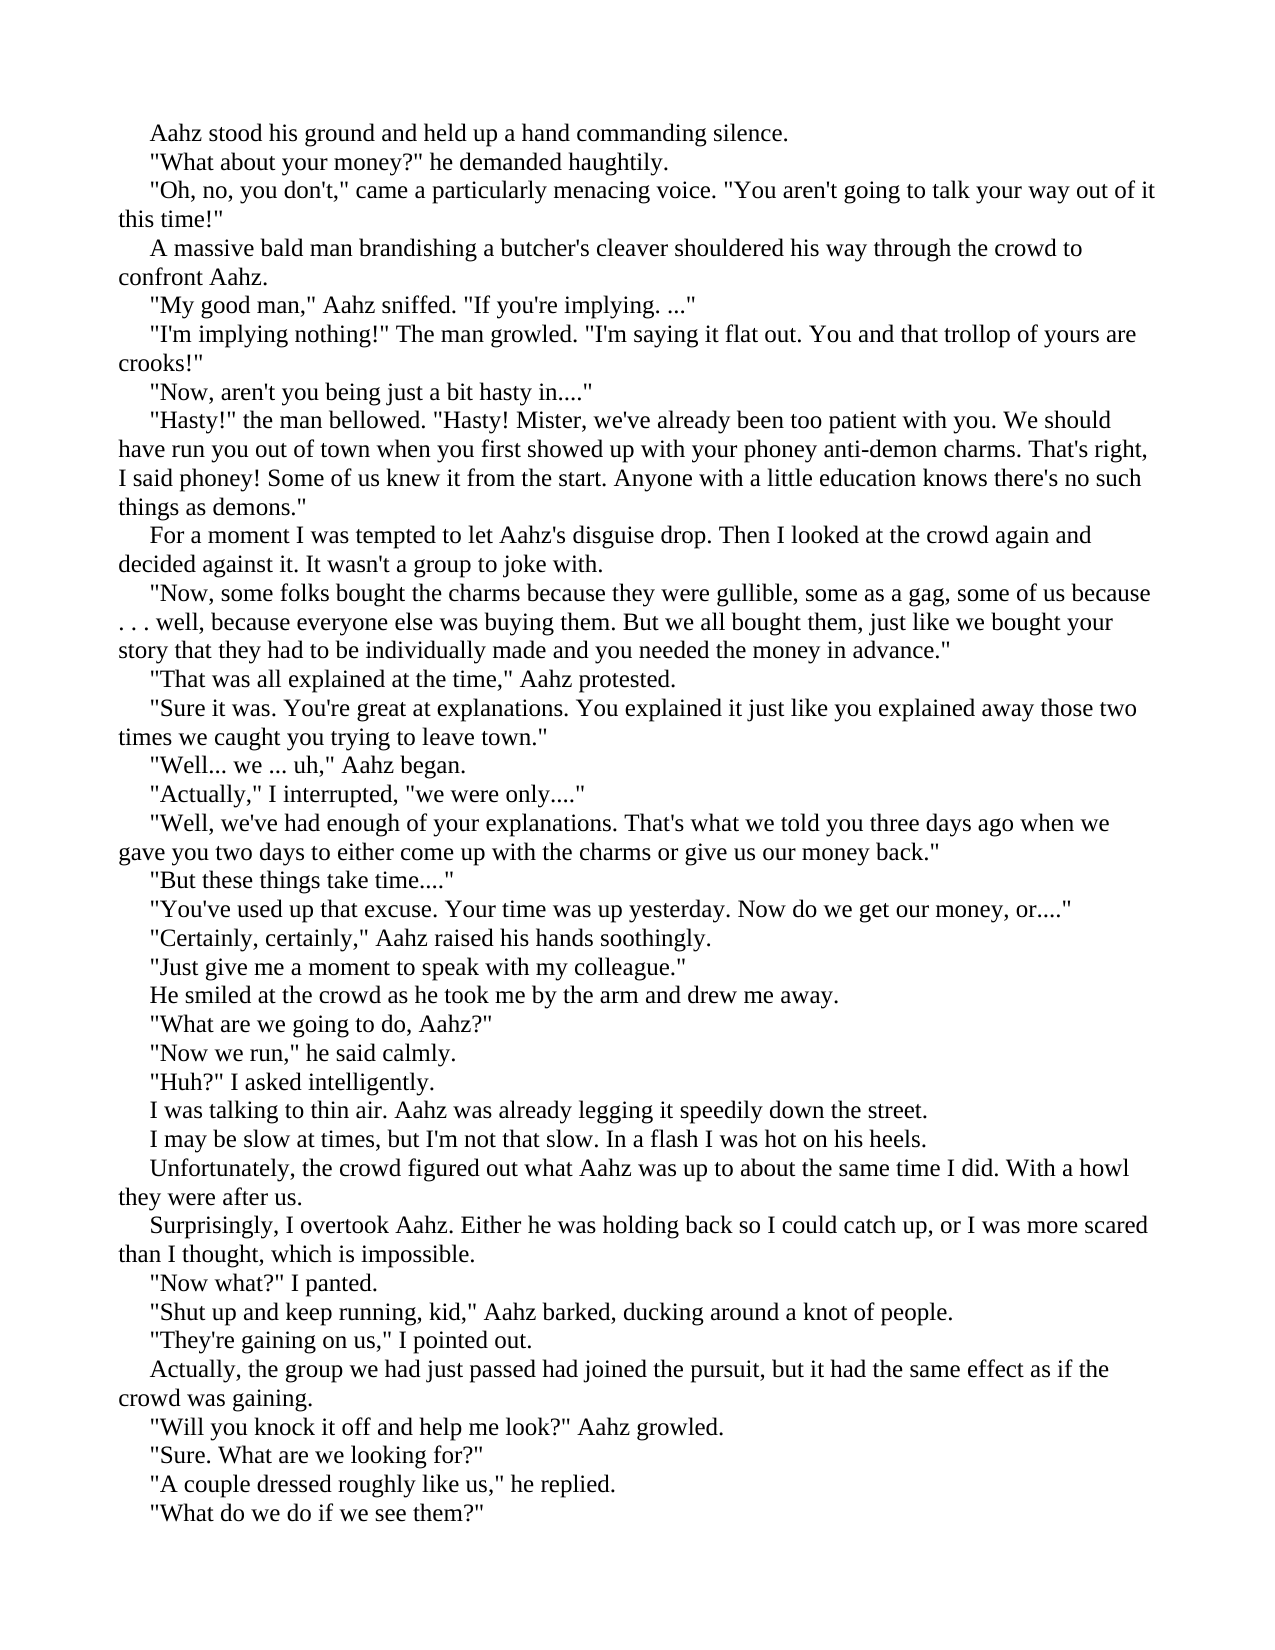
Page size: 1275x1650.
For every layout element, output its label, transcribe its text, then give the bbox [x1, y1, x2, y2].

text "Sure it was. You're great at explanations. You explained it just like you explained away those two times we caught you trying to leave town." [118, 693, 1157, 751]
text Surprisingly, I overtook Aahz. Either he was holding back so I could catch up, or I was more scared than I thought, which is impossible. [118, 1211, 1157, 1268]
text "What about your money?" he demanded haughtily. [118, 147, 1157, 176]
text "My good man," Aahz sniffed. "If you're implying. ..." [118, 291, 1157, 319]
text For a moment I was tempted to let Aahz's disguise drop. Then I looked at the crowd again and decided against it. It wasn't a group to joke with. [118, 521, 1157, 578]
text "They're gaining on us," I pointed out. [118, 1326, 1157, 1354]
text "That was all explained at the time," Aahz protested. [118, 664, 1157, 693]
text "Actually," I interrupted, "we were only...." [118, 779, 1157, 808]
text "A couple dressed roughly like us," he replied. [118, 1469, 1157, 1498]
text Aahz stood his ground and held up a hand commanding silence. [118, 118, 1157, 147]
text "Well... we ... uh," Aahz began. [118, 751, 1157, 779]
text A massive bald man brandishing a butcher's cleaver shouldered his way through the crowd to confront Aahz. [118, 233, 1157, 291]
text "Now, aren't you being just a bit hasty in...." [118, 377, 1157, 406]
text Unfortunately, the crowd figured out what Aahz was up to about the same time I did. With a howl they were after us. [118, 1153, 1157, 1211]
text "Sure. What are we looking for?" [118, 1441, 1157, 1469]
text "Oh, no, you don't," came a particularly menacing voice. "You aren't going to talk your way out of it this time!" [118, 176, 1157, 233]
text "Certainly, certainly," Aahz raised his hands soothingly. [118, 923, 1157, 952]
text "I'm implying nothing!" The man growled. "I'm saying it flat out. You and that trollop of yours are crooks!" [118, 319, 1157, 377]
text "What do we do if we see them?" [118, 1498, 1157, 1527]
text "But these things take time...." [118, 866, 1157, 894]
text "You've used up that excuse. Your time was up yesterday. Now do we get our money, or...." [118, 894, 1157, 923]
text "Just give me a moment to speak with my colleague." [118, 952, 1157, 981]
text I was talking to thin air. Aahz was already legging it speedily down the street. [118, 1096, 1157, 1124]
text "Huh?" I asked intelligently. [118, 1067, 1157, 1096]
text I may be slow at times, but I'm not that slow. In a flash I was hot on his heels. [118, 1124, 1157, 1153]
text "Hasty!" the man bellowed. "Hasty! Mister, we've already been too patient with you. We should have run you out of town when you first showed up with your phoney anti-demon charms. That's right, I said phoney! Some of us knew it from the start. Anyone with a little education knows there's no such things as demons." [118, 406, 1157, 521]
text "Shut up and keep running, kid," Aahz barked, ducking around a knot of people. [118, 1297, 1157, 1326]
text Actually, the group we had just passed had joined the pursuit, but it had the same effect as if the crowd was gaining. [118, 1354, 1157, 1412]
text "Now we run," he said calmly. [118, 1038, 1157, 1067]
text "Now, some folks bought the charms because they were gullible, some as a gag, some of us because . . . well, because everyone else was buying them. But we all bought them, just like we bought your story that they had to be individually made and you needed the money in advance." [118, 578, 1157, 664]
text "What are we going to do, Aahz?" [118, 1009, 1157, 1038]
text "Now what?" I panted. [118, 1268, 1157, 1297]
text "Well, we've had enough of your explanations. That's what we told you three days ago when we gave you two days to either come up with the charms or give us our money back." [118, 808, 1157, 866]
text "Will you knock it off and help me look?" Aahz growled. [118, 1412, 1157, 1441]
text He smiled at the crowd as he took me by the arm and drew me away. [118, 981, 1157, 1009]
